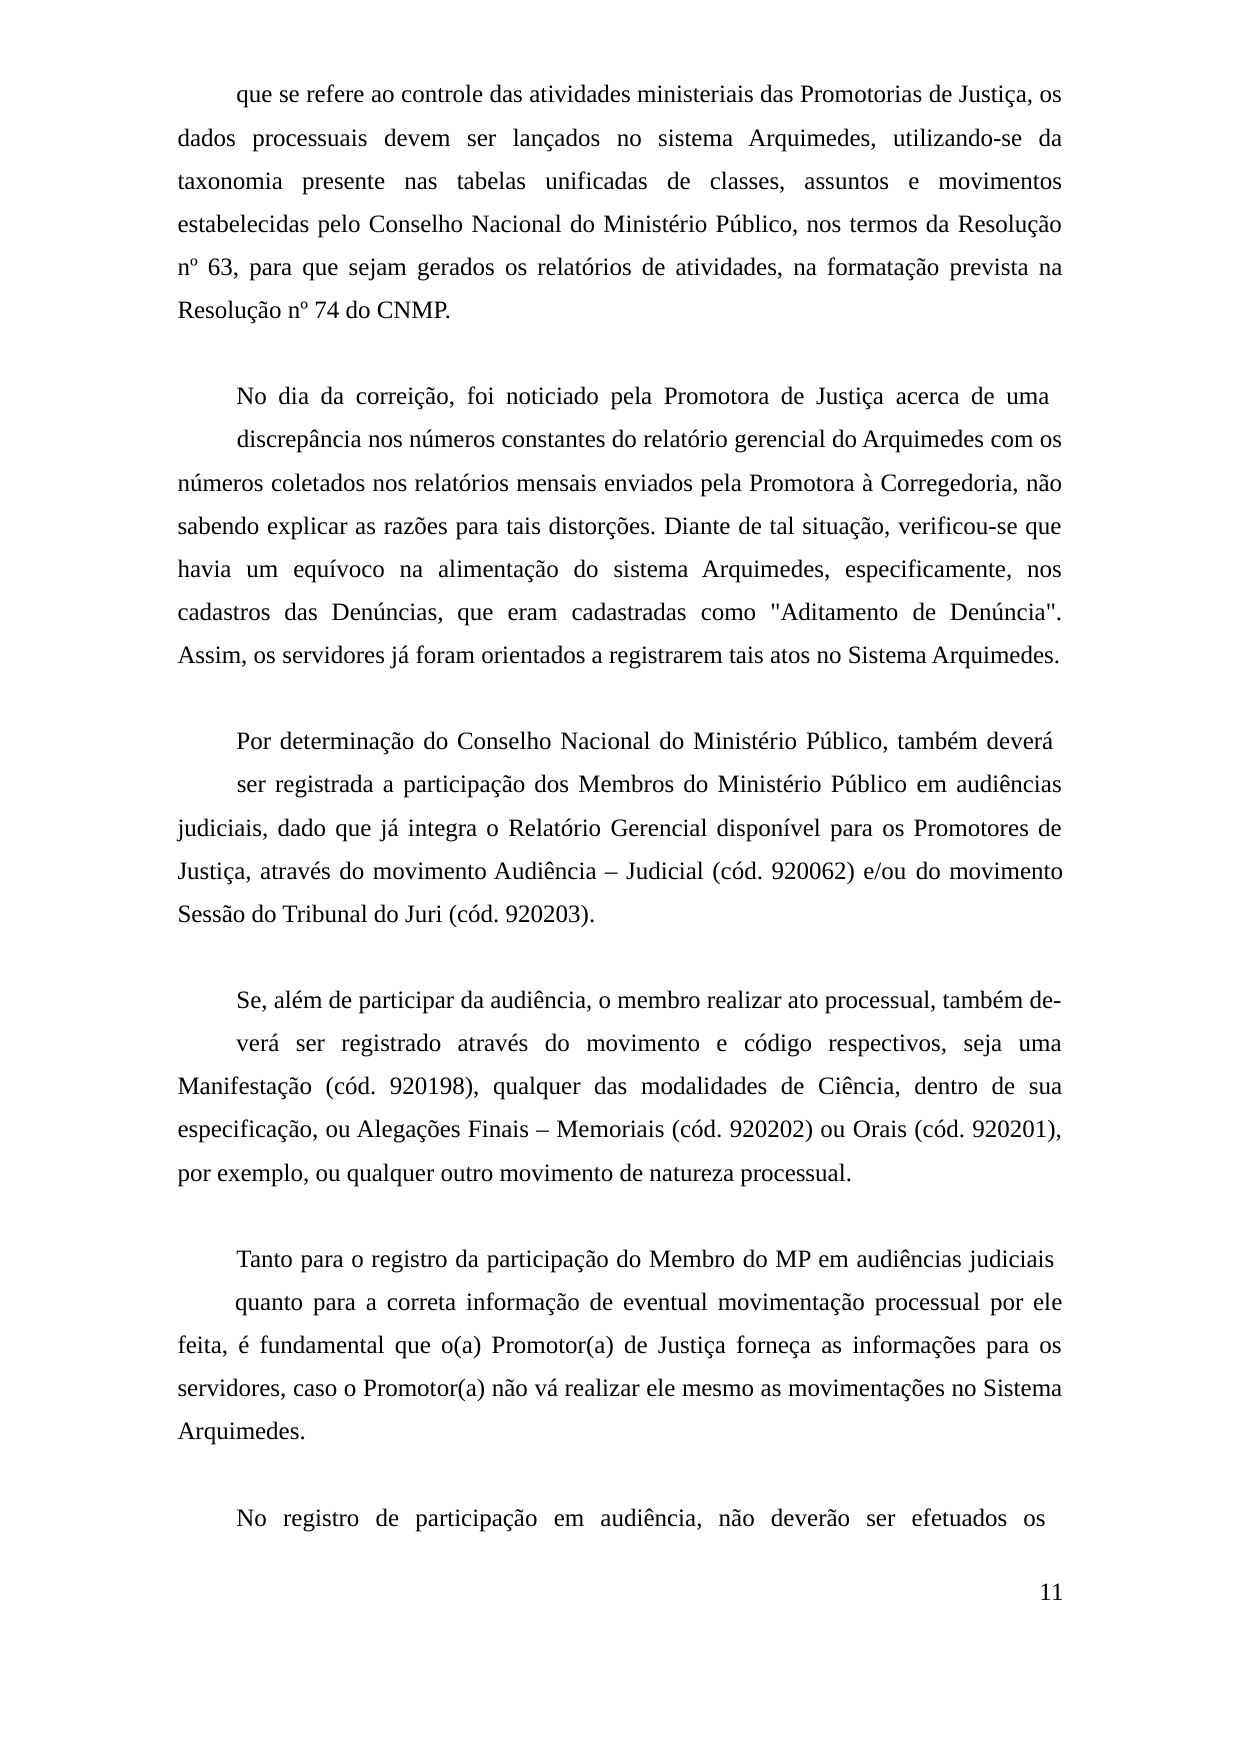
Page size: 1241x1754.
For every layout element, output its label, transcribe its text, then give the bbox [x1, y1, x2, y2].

text Tanto para o registro da participação do Membro do MP em audiências judiciais quanto para a correta informação de eventual movimentação processual por ele feita, é fundamental que o(a) Promotor(a) de Justiça forneça as informações para os servidores, caso o Promotor(a) não vá realizar ele mesmo as movimentações no Sistema Arquimedes. [177, 1244, 1063, 1445]
text Por determinação do Conselho Nacional do Ministério Público, também deverá ser registrada a participação dos Membros do Ministério Público em audiências judiciais, dado que já integra o Relatório Gerencial disponível para os Promotores de Justiça, através do movimento Audiência – Judicial (cód. 920062) e/ou do movimento Sessão do Tribunal do Juri (cód. 920203). [177, 726, 1063, 928]
text No registro de participação em audiência, não deverão ser efetuados os [177, 1503, 1063, 1531]
text verá ser registrado através do movimento e código respectivos, seja uma Manifestação (cód. 920198), qualquer das modalidades de Ciência, dentro de sua especificação, ou Alegações Finais – Memoriais (cód. 920202) ou Orais (cód. 920201), por exemplo, ou qualquer outro movimento de natureza processual. [177, 1028, 1063, 1186]
text No dia da correição, foi noticiado pela Promotora de Justiça acerca de uma discrepância nos números constantes do relatório gerencial do Arquimedes com os números coletados nos relatórios mensais enviados pela Promotora à Corregedoria, não sabendo explicar as razões para tais distorções. Diante de tal situação, verificou-se que havia um equívoco na alimentação do sistema Arquimedes, especificamente, nos cadastros das Denúncias, que eram cadastradas como "Aditamento de Denúncia". Assim, os servidores já foram orientados a registrarem tais atos no Sistema Arquimedes. [177, 381, 1063, 669]
text Se, além de participar da audiência, o membro realizar ato processual, também de- [177, 985, 1063, 1014]
text que se refere ao controle das atividades ministeriais das Promotorias de Justiça, os dados processuais devem ser lançados no sistema Arquimedes, utilizando-se da taxonomia presente nas tabelas unificadas de classes, assuntos e movimentos estabelecidas pelo Conselho Nacional do Ministério Público, nos termos da Resolução nº 63, para que sejam gerados os relatórios de atividades, na formatação prevista na Resolução nº 74 do CNMP. [177, 79, 1063, 324]
